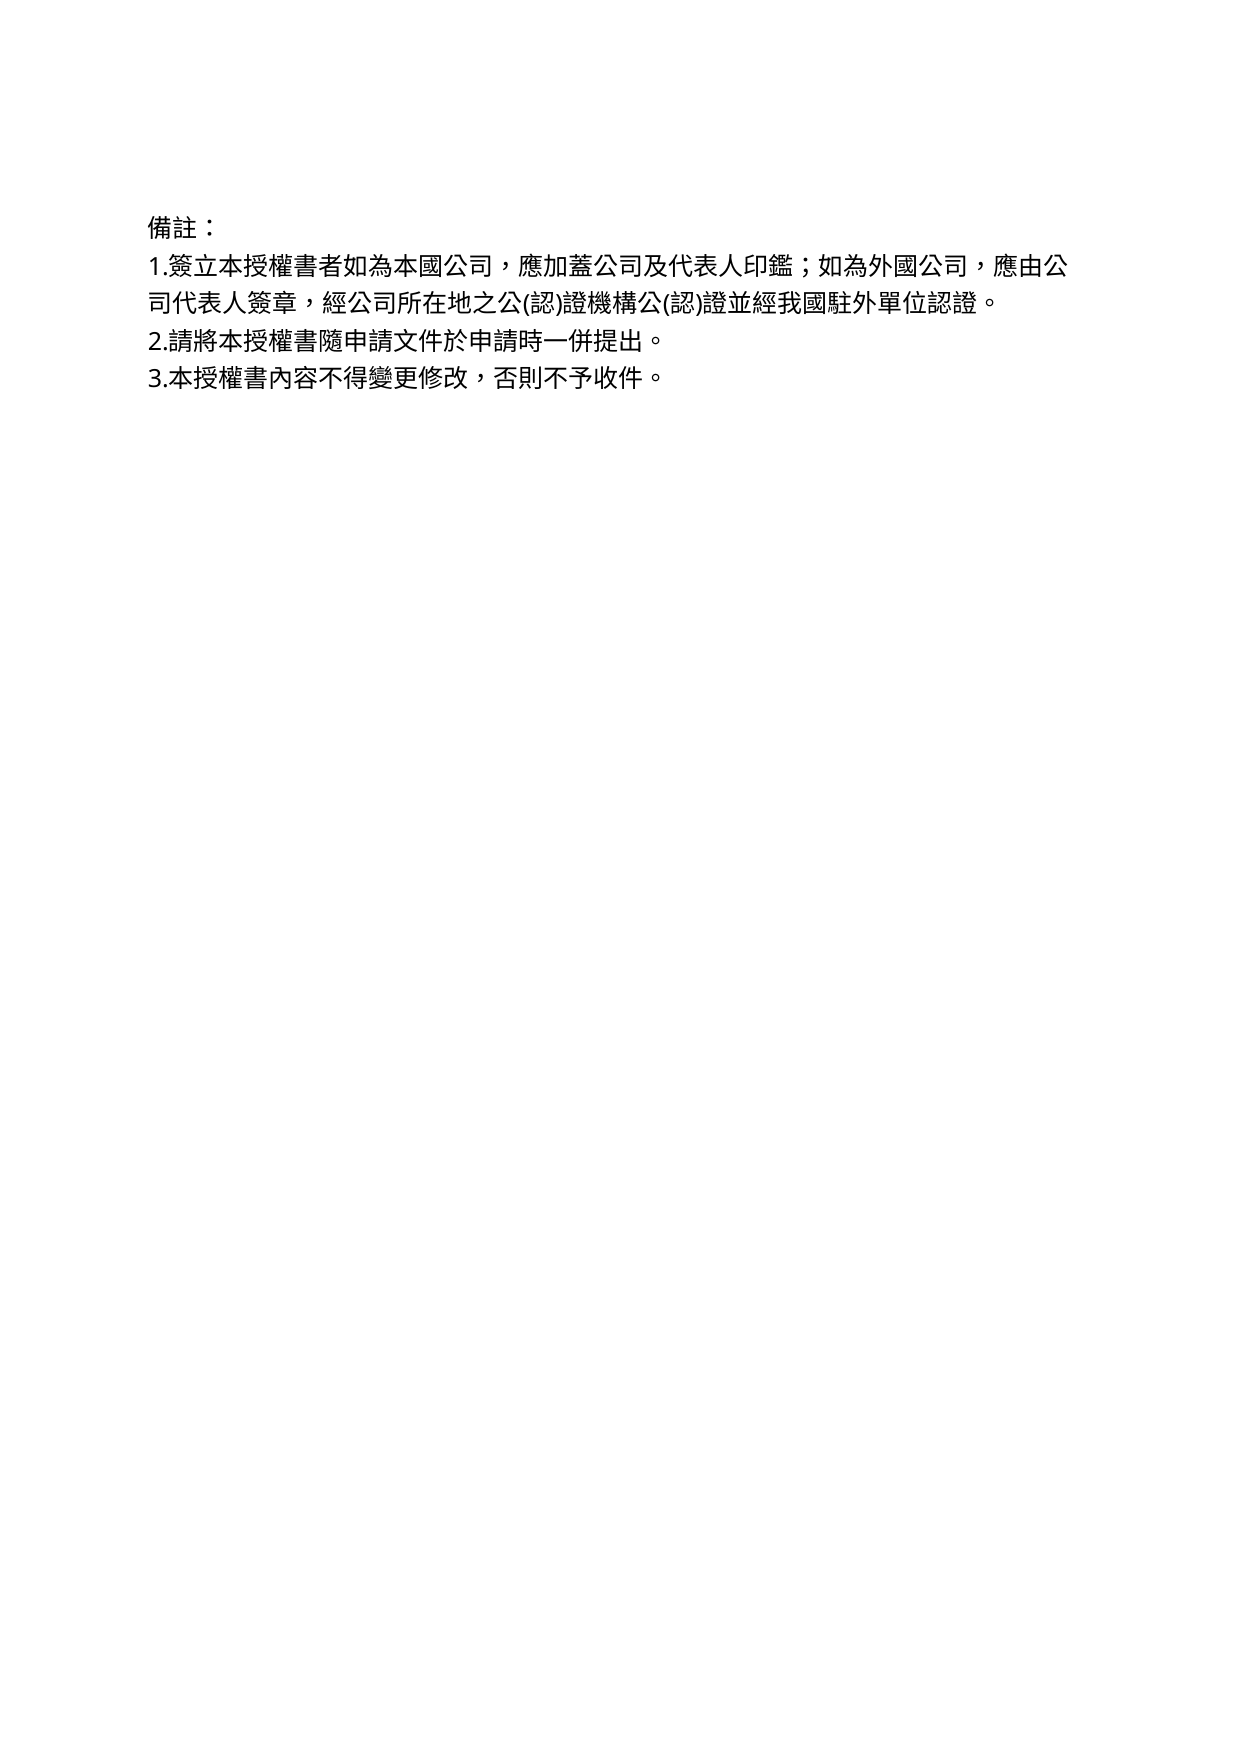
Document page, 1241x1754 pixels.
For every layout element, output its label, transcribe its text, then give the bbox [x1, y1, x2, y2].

text 2.請將本授權書隨申請文件於申請時一併提出。 [148, 314, 1092, 352]
text 1.簽立本授權書者如為本國公司，應加蓋公司及代表人印鑑；如為外國公司，應由公司代表人簽章，經公司所在地之公(認)證機構公(認)證並經我國駐外單位認證。 [148, 239, 1092, 314]
text 3.本授權書內容不得變更修改，否則不予收件。 [148, 352, 1092, 389]
text 備註： [148, 202, 1092, 239]
